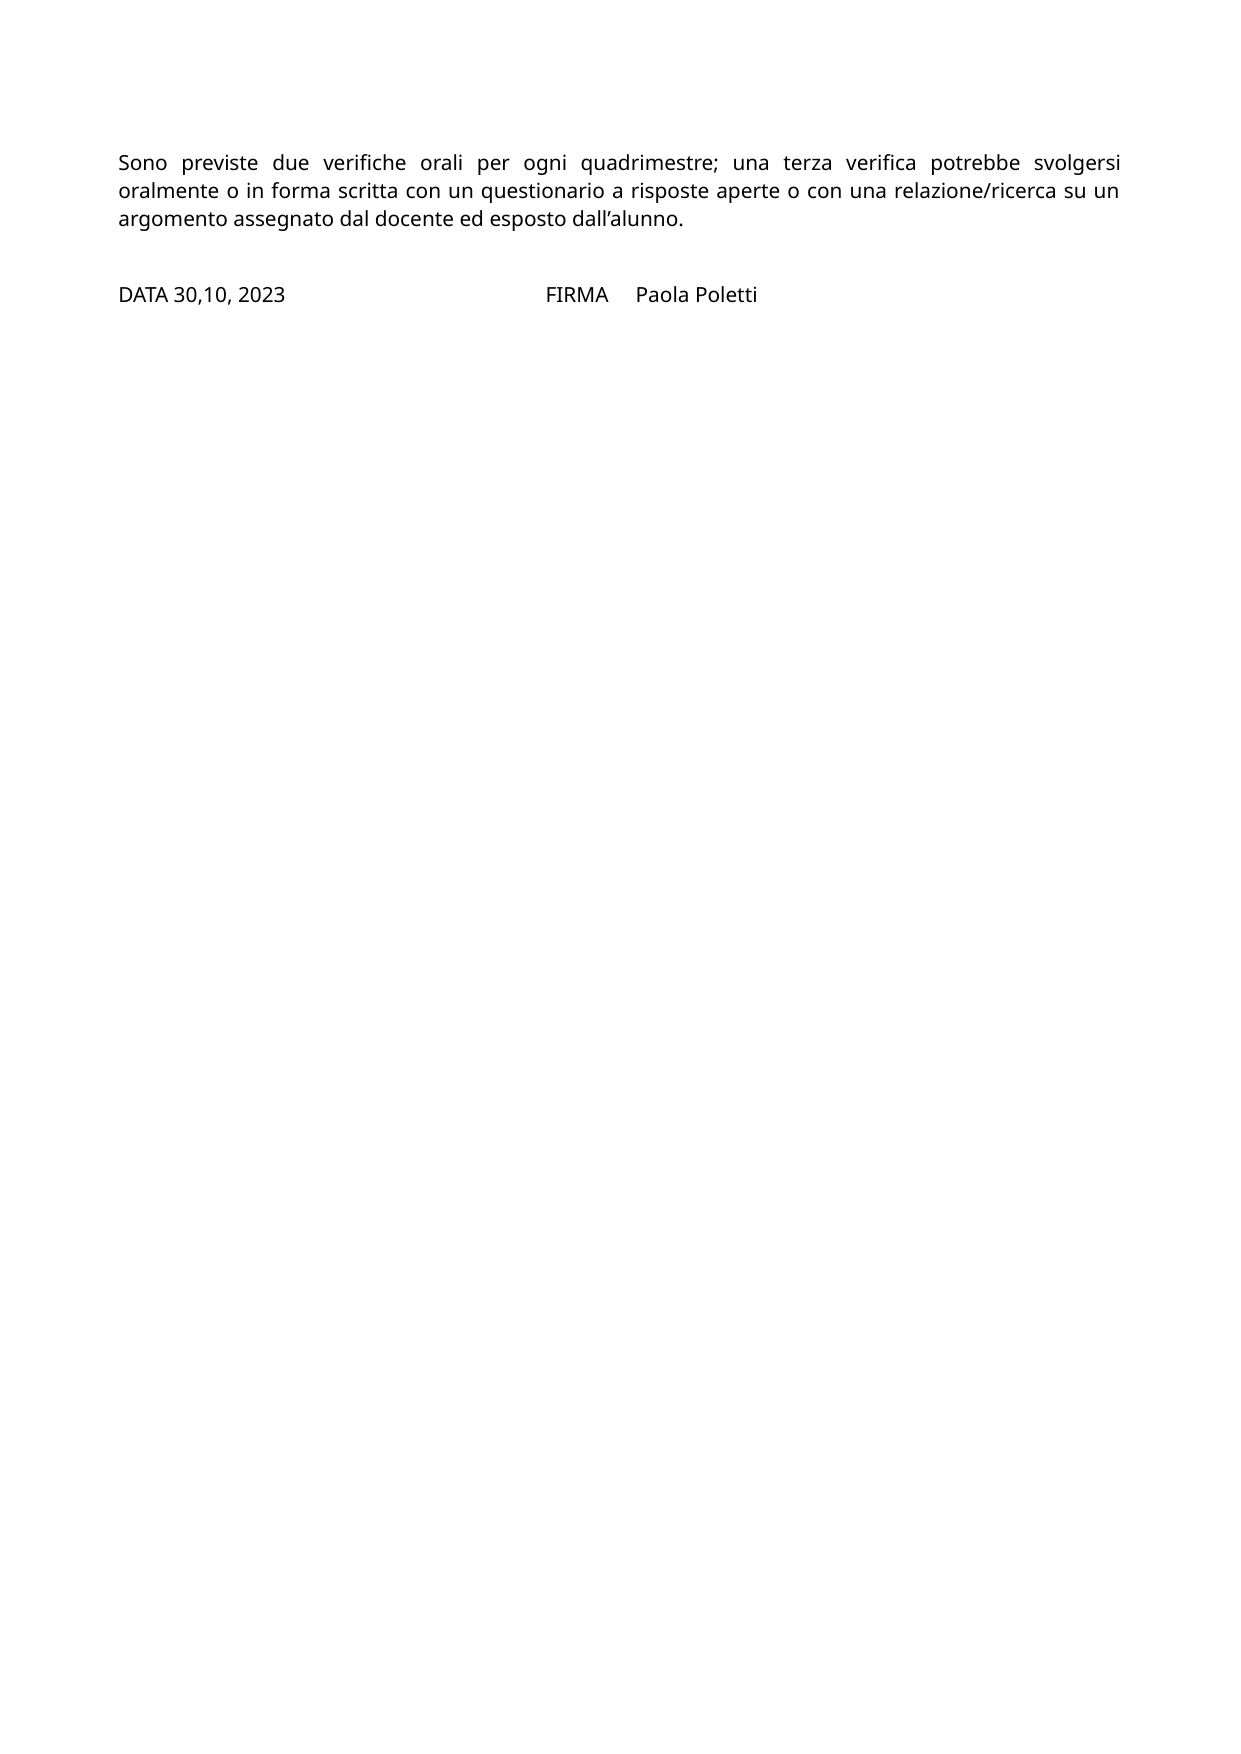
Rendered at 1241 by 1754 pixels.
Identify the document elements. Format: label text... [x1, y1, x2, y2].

text DATA 30,10, 2023 FIRMA Paola Poletti [118, 280, 1122, 309]
text Sono previste due verifiche orali per ogni quadrimestre; una terza verifica potrebbe svolgersi oralmente o in forma scritta con un questionario a risposte aperte o con una relazione/ricerca su un argomento assegnato dal docente ed esposto dall’alunno. [118, 148, 1122, 233]
